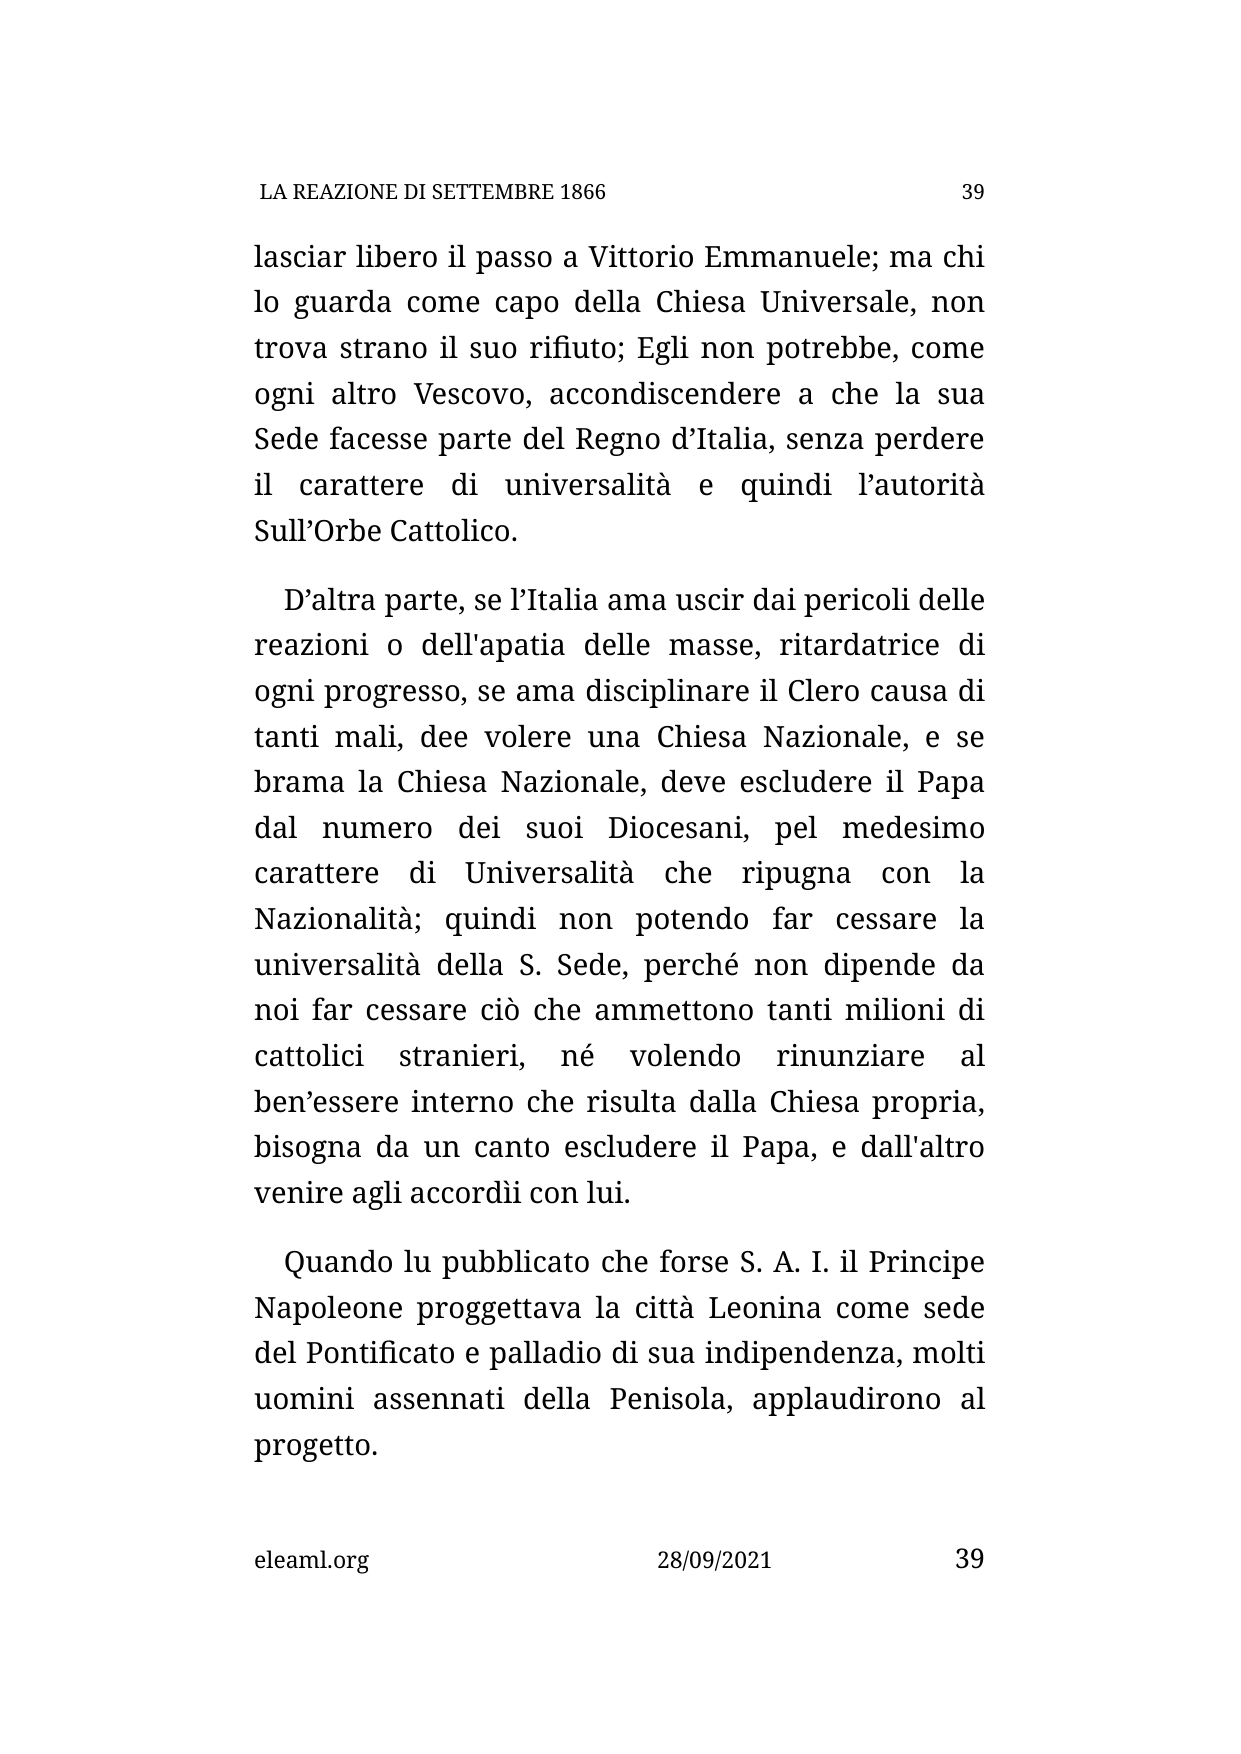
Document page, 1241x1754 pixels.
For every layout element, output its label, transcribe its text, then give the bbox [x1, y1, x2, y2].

text D’altra parte, se l’Italia ama uscir dai pericoli delle reazioni o dell'apatia delle masse, ritardatrice di ogni progresso, se ama disciplinare il Clero causa di tanti mali, dee volere una Chiesa Nazionale, e se brama la Chiesa Nazionale, deve escludere il Papa dal numero dei suoi Diocesani, pel medesimo carattere di Universalità che ripugna con la Nazionalità; quindi non potendo far cessare la universalità della S. Sede, perché non dipende da noi far cessare ciò che ammettono tanti milioni di cattolici stranieri, né volendo rinunziare al ben’essere interno che risulta dalla Chiesa propria, bisogna da un canto escludere il Papa, e dall'altro venire agli accordìi con lui. [254, 579, 986, 1212]
text Quando lu pubblicato che forse S. A. I. il Principe Napoleone proggettava la città Leonina come sede del Pontificato e palladio di sua indipendenza, molti uomini assennati della Penisola, applaudirono al progetto. [254, 1241, 986, 1463]
text lasciar libero il passo a Vittorio Emmanuele; ma chi lo guarda come capo della Chiesa Universale, non trova strano il suo rifiuto; Egli non potrebbe, come ogni altro Vescovo, accondiscendere a che la sua Sede facesse parte del Regno d’Italia, senza perdere il carattere di universalità e quindi l’autorità Sull’Orbe Cattolico. [254, 236, 986, 549]
